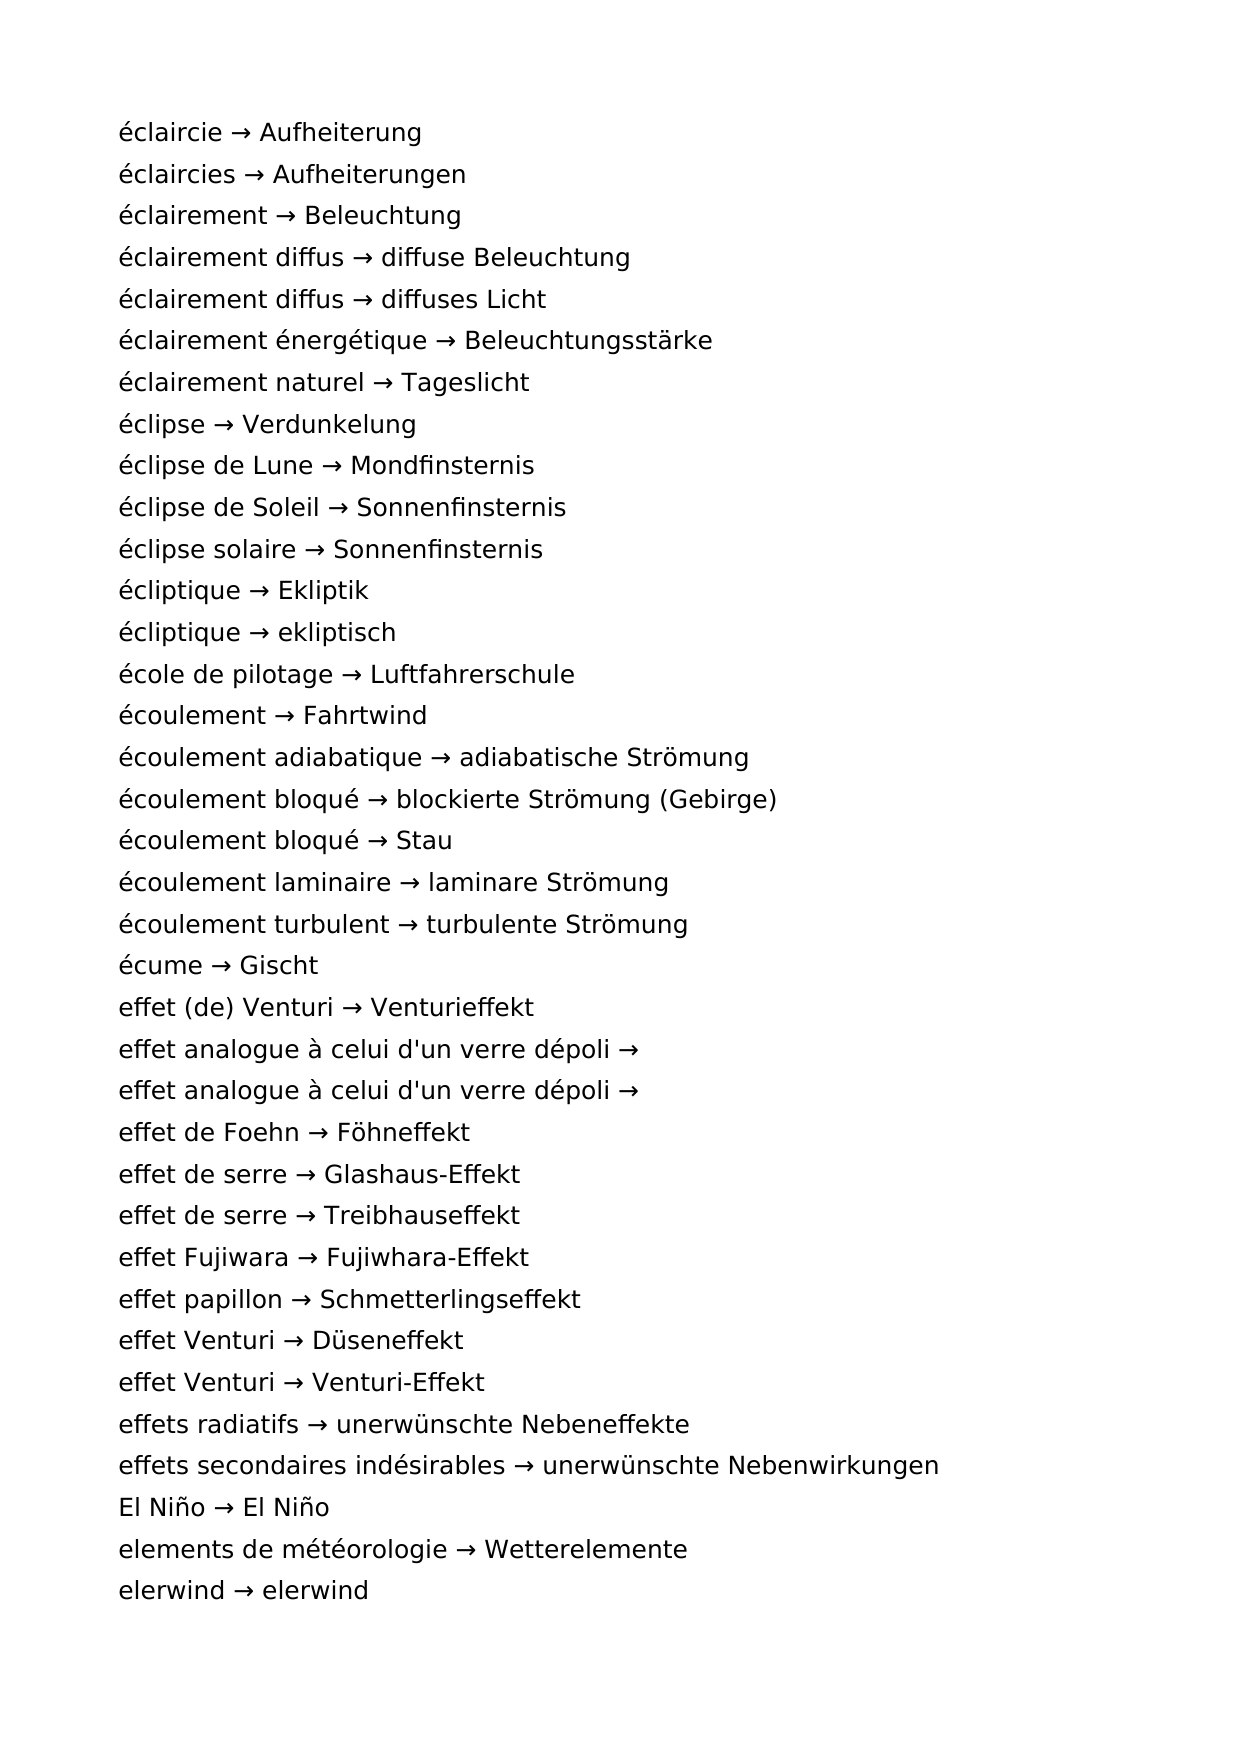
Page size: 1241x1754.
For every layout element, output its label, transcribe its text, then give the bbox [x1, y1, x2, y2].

text effet de Foehn → Föhneffekt [118, 1118, 1122, 1147]
text effet papillon → Schmetterlingseffekt [118, 1285, 1122, 1314]
text éclipse de Lune → Mondfinsternis [118, 451, 1122, 481]
text éclairement diffus → diffuse Beleuchtung [118, 243, 1122, 272]
text effet Venturi → Venturi-Effekt [118, 1368, 1122, 1397]
text écliptique → ekliptisch [118, 618, 1122, 647]
text éclipse → Verdunkelung [118, 410, 1122, 439]
text elerwind → elerwind [118, 1576, 1122, 1606]
text écoulement bloqué → blockierte Strömung (Gebirge) [118, 785, 1122, 814]
text écume → Gischt [118, 951, 1122, 981]
text effet (de) Venturi → Venturieffekt [118, 993, 1122, 1022]
text écoulement adiabatique → adiabatische Strömung [118, 743, 1122, 772]
text effets secondaires indésirables → unerwünschte Nebenwirkungen [118, 1451, 1122, 1481]
text éclipse de Soleil → Sonnenfinsternis [118, 493, 1122, 522]
text écoulement bloqué → Stau [118, 826, 1122, 856]
text écliptique → Ekliptik [118, 576, 1122, 606]
text effet Venturi → Düseneffekt [118, 1326, 1122, 1356]
text écoulement laminaire → laminare Strömung [118, 868, 1122, 897]
text éclipse solaire → Sonnenfinsternis [118, 535, 1122, 564]
text éclaircie → Aufheiterung [118, 118, 1122, 147]
text école de pilotage → Luftfahrerschule [118, 660, 1122, 689]
text effet analogue à celui d'un verre dépoli → [118, 1035, 1122, 1064]
text éclairement diffus → diffuses Licht [118, 285, 1122, 314]
text écoulement turbulent → turbulente Strömung [118, 910, 1122, 939]
text effet analogue à celui d'un verre dépoli → [118, 1076, 1122, 1106]
text éclairement énergétique → Beleuchtungsstärke [118, 326, 1122, 356]
text effet de serre → Glashaus-Effekt [118, 1160, 1122, 1189]
text éclaircies → Aufheiterungen [118, 160, 1122, 189]
text effets radiatifs → unerwünschte Nebeneffekte [118, 1410, 1122, 1439]
text effet Fujiwara → Fujiwhara-Effekt [118, 1243, 1122, 1272]
text écoulement → Fahrtwind [118, 701, 1122, 731]
text éclairement → Beleuchtung [118, 201, 1122, 231]
text effet de serre → Treibhauseffekt [118, 1201, 1122, 1231]
text elements de météorologie → Wetterelemente [118, 1535, 1122, 1564]
text éclairement naturel → Tageslicht [118, 368, 1122, 397]
text El Niño → El Niño [118, 1493, 1122, 1522]
